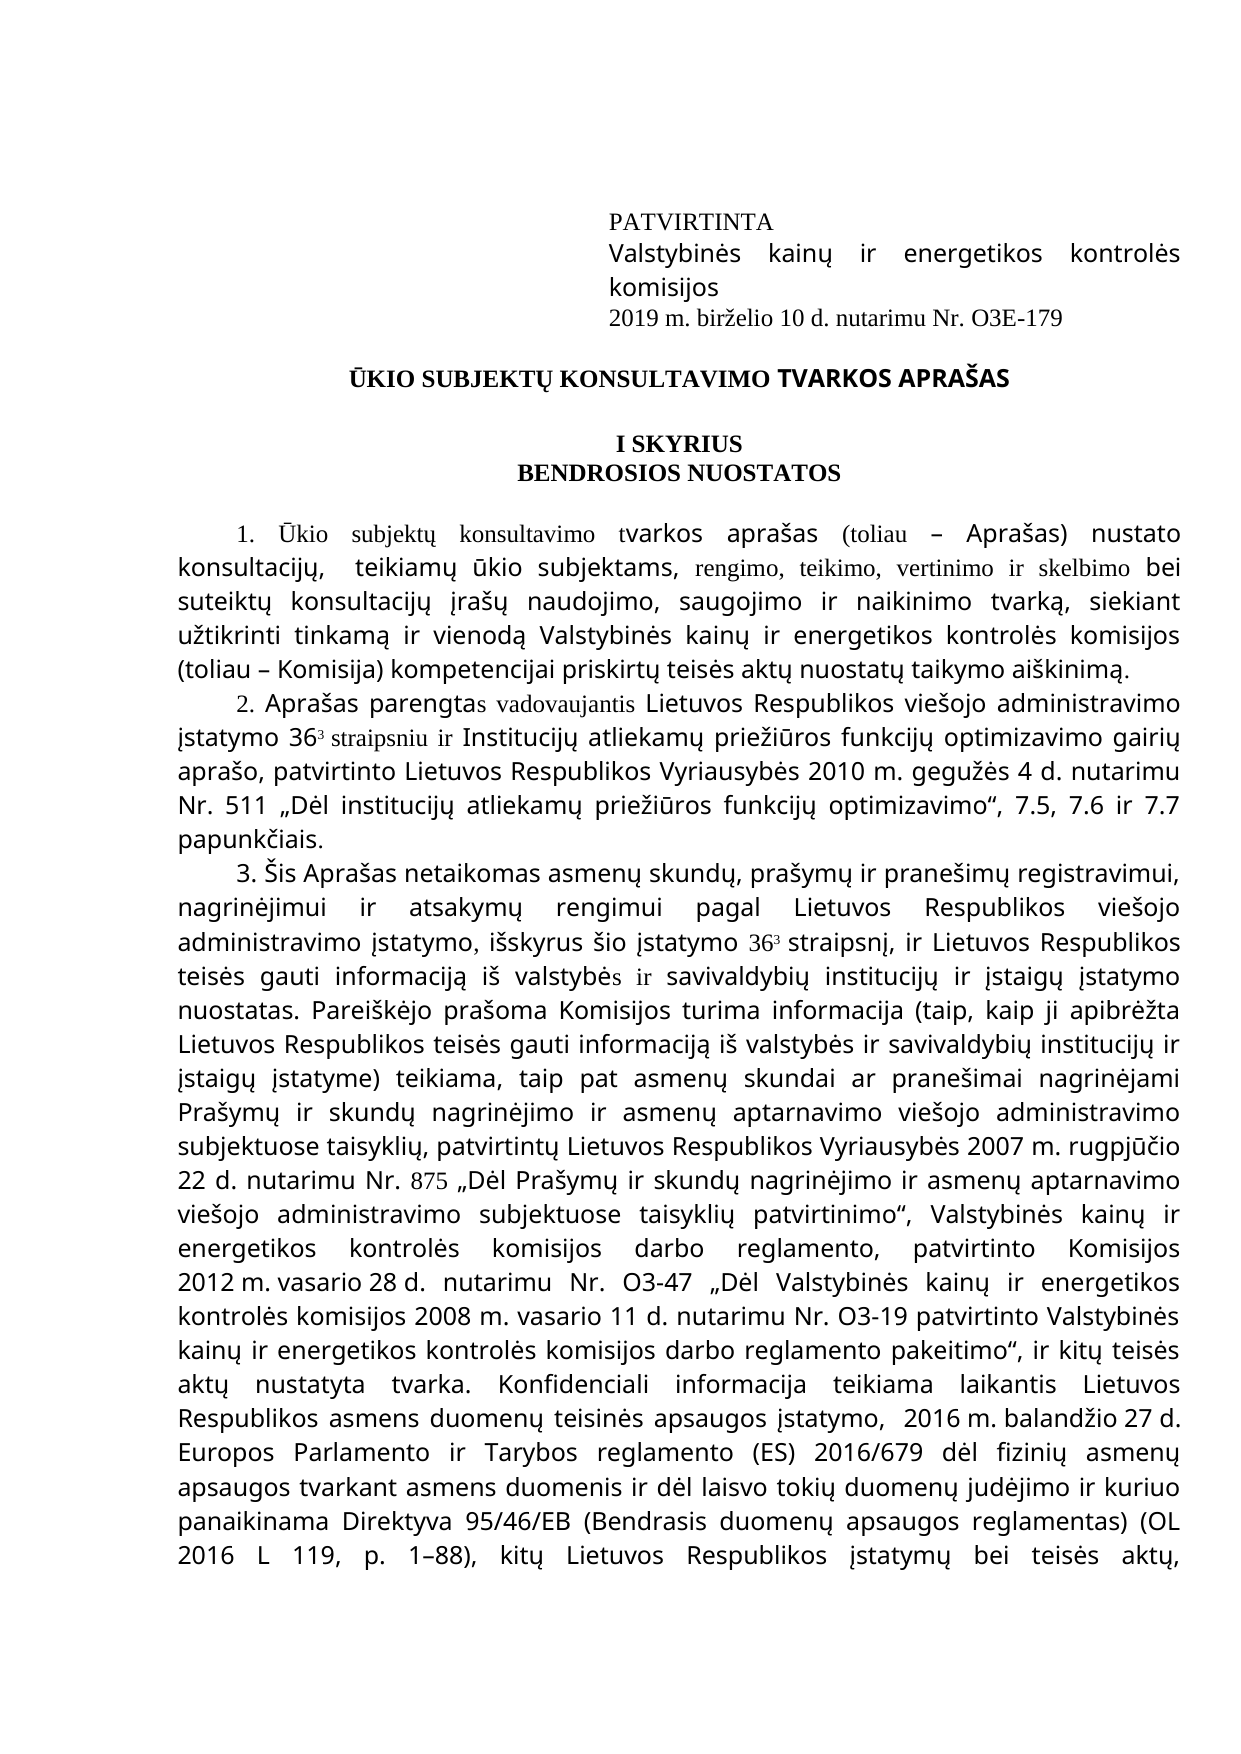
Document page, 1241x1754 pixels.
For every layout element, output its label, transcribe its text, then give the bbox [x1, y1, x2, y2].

text 1. Ūkio subjektų konsultavimo tvarkos aprašas (toliau – Aprašas) nustato konsultacijų, teikiamų ūkio subjektams, rengimo, teikimo, vertinimo ir skelbimo bei suteiktų konsultacijų įrašų naudojimo, saugojimo ir naikinimo tvarką, siekiant užtikrinti tinkamą ir vienodą Valstybinės kainų ir energetikos kontrolės komisijos (toliau – Komisija) kompetencijai priskirtų teisės aktų nuostatų taikymo aiškinimą. [177, 515, 1181, 686]
text BENDROSIOS NUOSTATOS [177, 458, 1181, 487]
text 2019 m. birželio 10 d. nutarimu Nr. O3E-179 [608, 303, 1181, 332]
text I SKYRIUS [177, 429, 1181, 458]
text PATVIRTINTA [177, 207, 1181, 235]
text Valstybinės kainų ir energetikos kontrolės komisijos [608, 235, 1181, 303]
text ŪKIO SUBJEKTŲ KONSULTAVIMO TVARKOS APRAŠAS [177, 361, 1181, 395]
text 3. Šis Aprašas netaikomas asmenų skundų, prašymų ir pranešimų registravimui, nagrinėjimui ir atsakymų rengimui pagal Lietuvos Respublikos viešojo administravimo įstatymo, išskyrus šio įstatymo 363 straipsnį, ir Lietuvos Respublikos teisės gauti informaciją iš valstybės ir savivaldybių institucijų ir įstaigų įstatymo nuostatas. Pareiškėjo prašoma Komisijos turima informacija (taip, kaip ji apibrėžta Lietuvos Respublikos teisės gauti informaciją iš valstybės ir savivaldybių institucijų ir įstaigų įstatyme) teikiama, taip pat asmenų skundai ar pranešimai nagrinėjami Prašymų ir skundų nagrinėjimo ir asmenų aptarnavimo viešojo administravimo subjektuose taisyklių, patvirtintų Lietuvos Respublikos Vyriausybės 2007 m. rugpjūčio 22 d. nutarimu Nr. 875 „Dėl Prašymų ir skundų nagrinėjimo ir asmenų aptarnavimo viešojo administravimo subjektuose taisyklių patvirtinimo“, Valstybinės kainų ir energetikos kontrolės komisijos darbo reglamento, patvirtinto Komisijos 2012 m. vasario 28 d. nutarimu Nr. O3-47 „Dėl Valstybinės kainų ir energetikos kontrolės komisijos 2008 m. vasario 11 d. nutarimu Nr. O3-19 patvirtinto Valstybinės kainų ir energetikos kontrolės komisijos darbo reglamento pakeitimo“, ir kitų teisės aktų nustatyta tvarka. Konfidenciali informacija teikiama laikantis Lietuvos Respublikos asmens duomenų teisinės apsaugos įstatymo, 2016 m. balandžio 27 d. Europos Parlamento ir Tarybos reglamento (ES) 2016/679 dėl fizinių asmenų apsaugos tvarkant asmens duomenis ir dėl laisvo tokių duomenų judėjimo ir kuriuo panaikinama Direktyva 95/46/EB (Bendrasis duomenų apsaugos reglamentas) (OL 2016 L 119, p. 1–88), kitų Lietuvos Respublikos įstatymų bei teisės aktų, [177, 856, 1181, 1571]
text 2. Aprašas parengtas vadovaujantis Lietuvos Respublikos viešojo administravimo įstatymo 363 straipsniu ir Institucijų atliekamų priežiūros funkcijų optimizavimo gairių aprašo, patvirtinto Lietuvos Respublikos Vyriausybės 2010 m. gegužės 4 d. nutarimu Nr. 511 „Dėl institucijų atliekamų priežiūros funkcijų optimizavimo“, 7.5, 7.6 ir 7.7 papunkčiais. [177, 686, 1181, 856]
